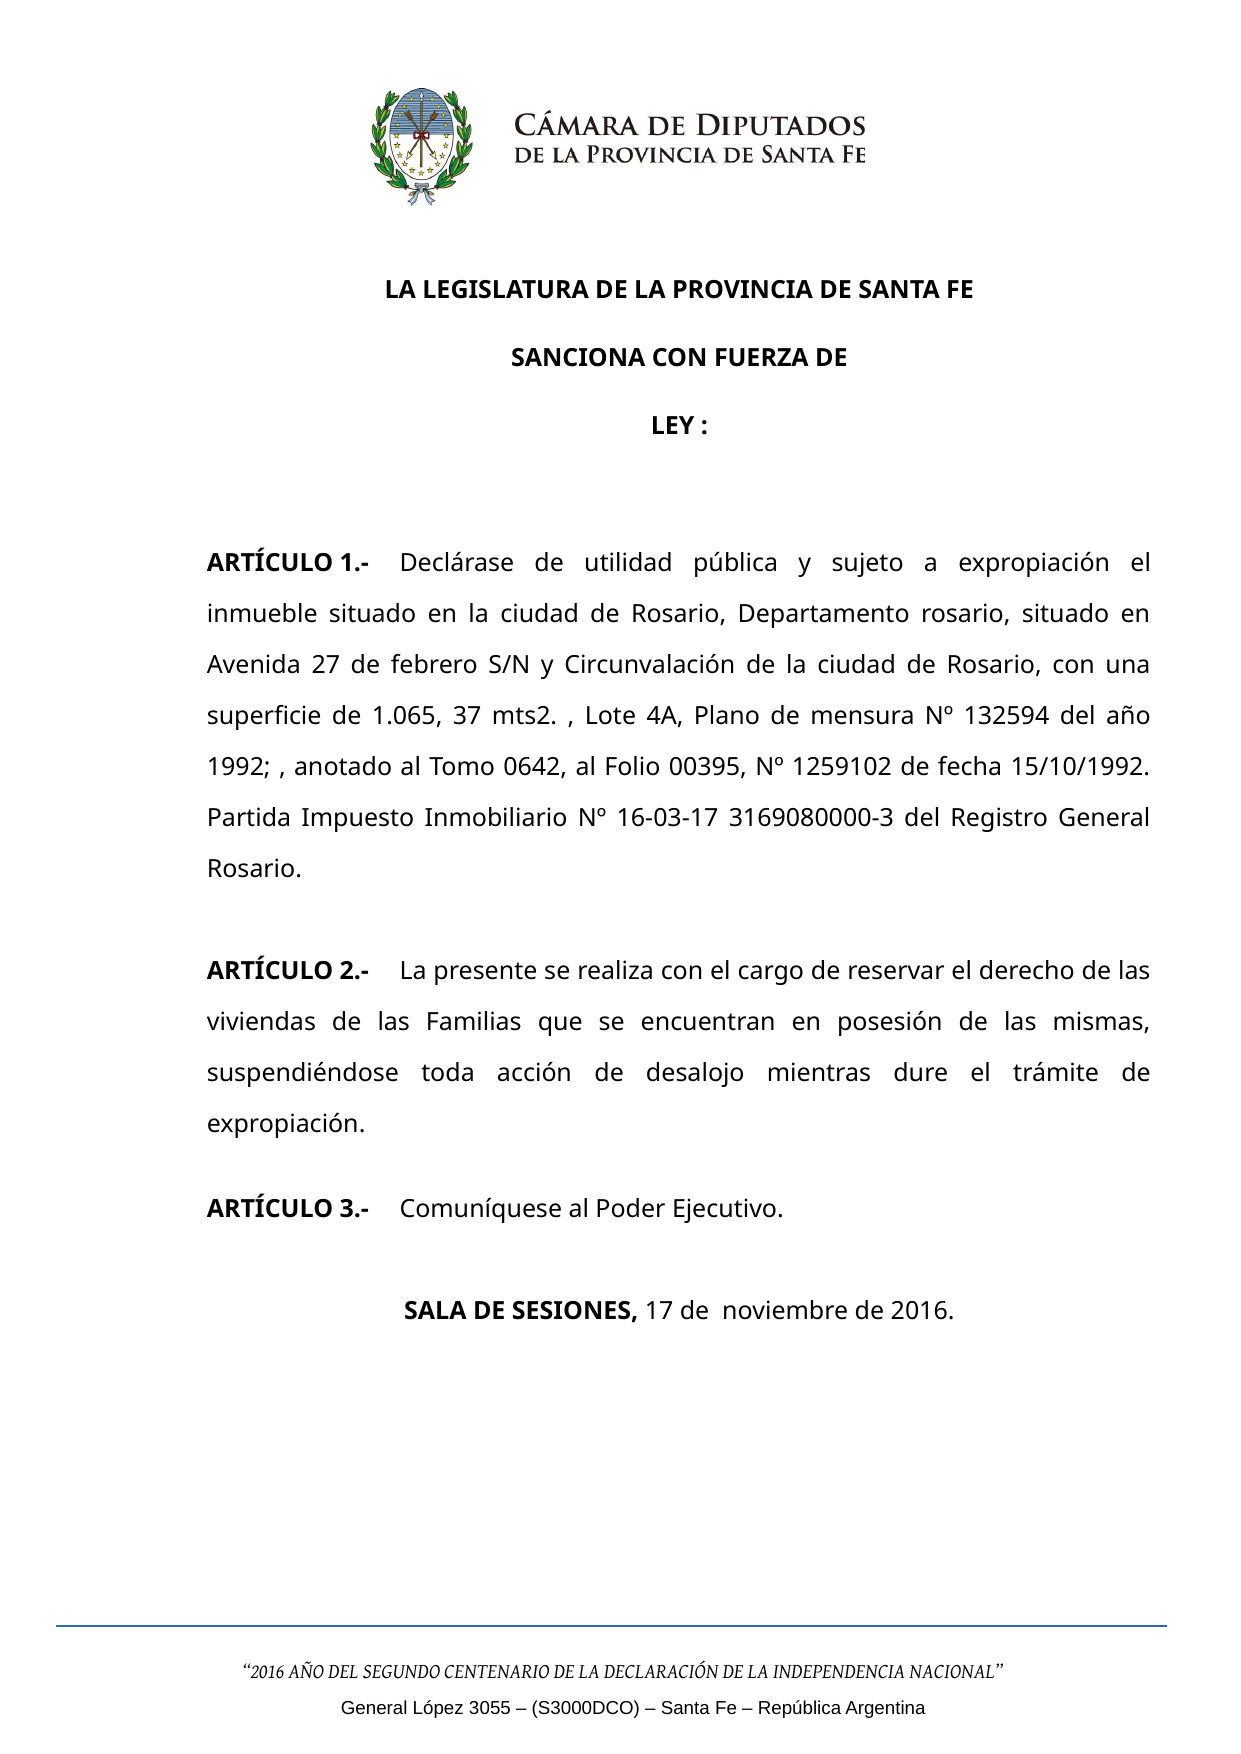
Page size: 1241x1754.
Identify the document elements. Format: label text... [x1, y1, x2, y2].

text SANCIONA CON FUERZA DE [207, 340, 1152, 374]
table_header ARTÍCULO 3.- [207, 1191, 399, 1241]
table_header ARTÍCULO 2.- [207, 953, 399, 1003]
text LA LEGISLATURA DE LA PROVINCIA DE SANTA FE [207, 272, 1152, 306]
table_header ARTÍCULO 1.- [207, 544, 399, 594]
text La presente se realiza con el cargo de reservar el derecho de las viviendas de las Familias que se encuentran en posesión de las mismas, suspendiéndose toda acción de desalojo mientras dure el trámite de expropiación. [207, 952, 1152, 1140]
text LEY : [207, 408, 1152, 442]
text Comuníquese al Poder Ejecutivo. [399, 1191, 1152, 1225]
text SALA DE SESIONES, 17 de noviembre de 2016. [207, 1293, 1152, 1327]
text Declárase de utilidad pública y sujeto a expropiación el inmueble situado en la ciudad de Rosario, Departamento rosario, situado en Avenida 27 de febrero S/N y Circunvalación de la ciudad de Rosario, con una superficie de 1.065, 37 mts2. , Lote 4A, Plano de mensura Nº 132594 del año 1992; , anotado al Tomo 0642, al Folio 00395, Nº 1259102 de fecha 15/10/1992. Partida Impuesto Inmobiliario Nº 16-03-17 3169080000-3 del Registro General Rosario. [207, 544, 1152, 884]
picture [370, 88, 866, 210]
